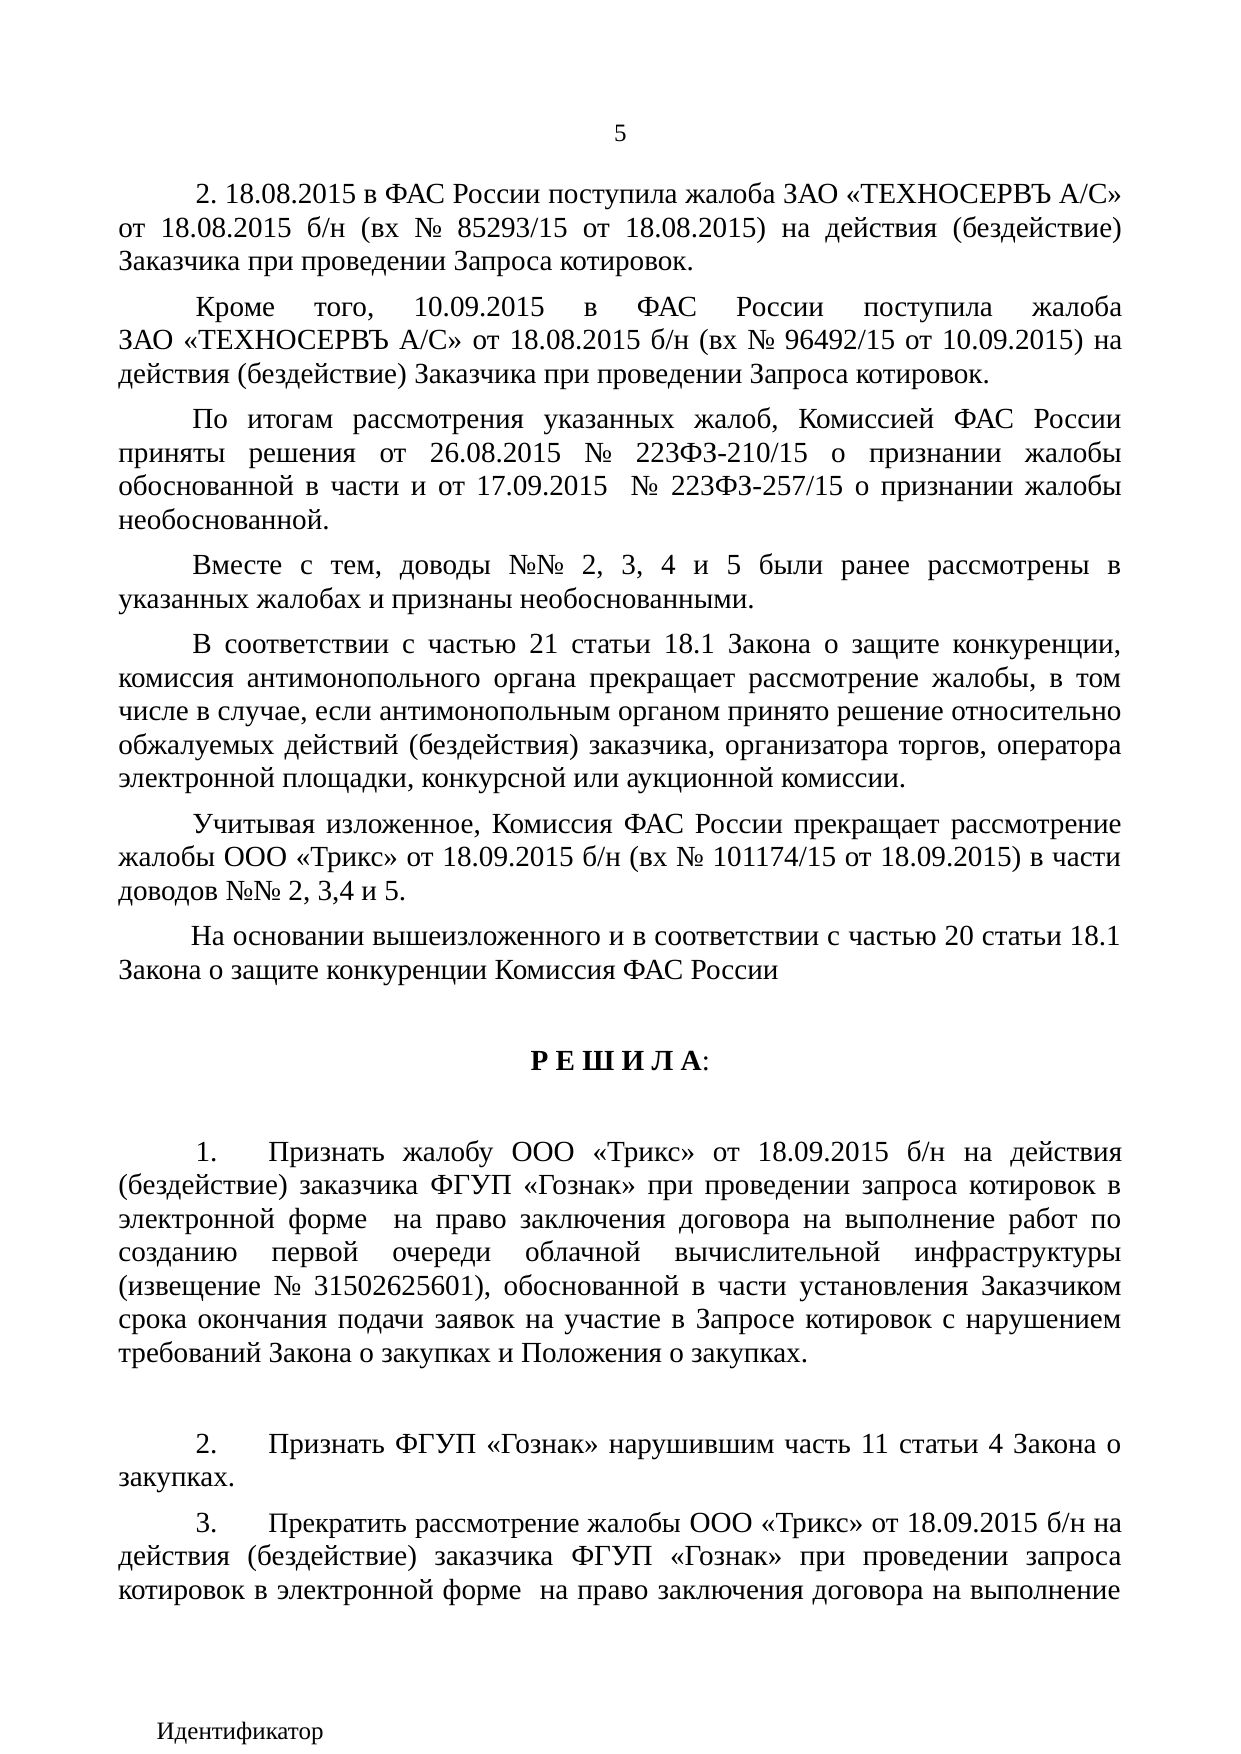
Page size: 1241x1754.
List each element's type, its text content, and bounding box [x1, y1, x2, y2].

list Прекратить рассмотрение жалобы ООО «Трикс» от 18.09.2015 б/н на действия (бездействие) заказчика ФГУП «Гознак» при проведении запроса котировок в электронной форме на право заключения договора на выполнение [118, 1505, 1122, 1605]
text Р Е Ш И Л А: [118, 1043, 1122, 1076]
text В соответствии с частью 21 статьи 18.1 Закона о защите конкуренции, комиссия антимонопольного органа прекращает рассмотрение жалобы, в том числе в случае, если антимонопольным органом принято решение относительно обжалуемых действий (бездействия) заказчика, организатора торгов, оператора электронной площадки, конкурсной или аукционной комиссии. [118, 626, 1122, 794]
text На основании вышеизложенного и в соответствии с частью 20 статьи 18.1 Закона о защите конкуренции Комиссия ФАС России [118, 918, 1122, 986]
list Признать ФГУП «Гознак» нарушившим часть 11 статьи 4 Закона о закупках. [118, 1426, 1122, 1493]
text По итогам рассмотрения указанных жалоб, Комиссией ФАС России приняты решения от 26.08.2015 № 223ФЗ-210/15 о признании жалобы обоснованной в части и от 17.09.2015 № 223ФЗ-257/15 о признании жалобы необоснованной. [118, 401, 1122, 536]
text 2. 18.08.2015 в ФАС России поступила жалоба ЗАО «ТЕХНОСЕРВЪ А/С» от 18.08.2015 б/н (вх № 85293/15 от 18.08.2015) на действия (бездействие) Заказчика при проведении Запроса котировок. [118, 176, 1122, 277]
text Кроме того, 10.09.2015 в ФАС России поступила жалоба ЗАО «ТЕХНОСЕРВЪ А/С» от 18.08.2015 б/н (вх № 96492/15 от 10.09.2015) на действия (бездействие) Заказчика при проведении Запроса котировок. [118, 289, 1122, 389]
list Признать жалобу ООО «Трикс» от 18.09.2015 б/н на действия (бездействие) заказчика ФГУП «Гознак» при проведении запроса котировок в электронной форме на право заключения договора на выполнение работ по созданию первой очереди облачной вычислительной инфраструктуры (извещение № 31502625601), обоснованной в части установления Заказчиком срока окончания подачи заявок на участие в Запросе котировок с нарушением требований Закона о закупках и Положения о закупках. [118, 1134, 1122, 1368]
text Учитывая изложенное, Комиссия ФАС России прекращает рассмотрение жалобы ООО «Трикс» от 18.09.2015 б/н (вх № 101174/15 от 18.09.2015) в части доводов №№ 2, 3,4 и 5. [118, 806, 1122, 907]
text Вместе с тем, доводы №№ 2, 3, 4 и 5 были ранее рассмотрены в указанных жалобах и признаны необоснованными. [118, 547, 1122, 614]
